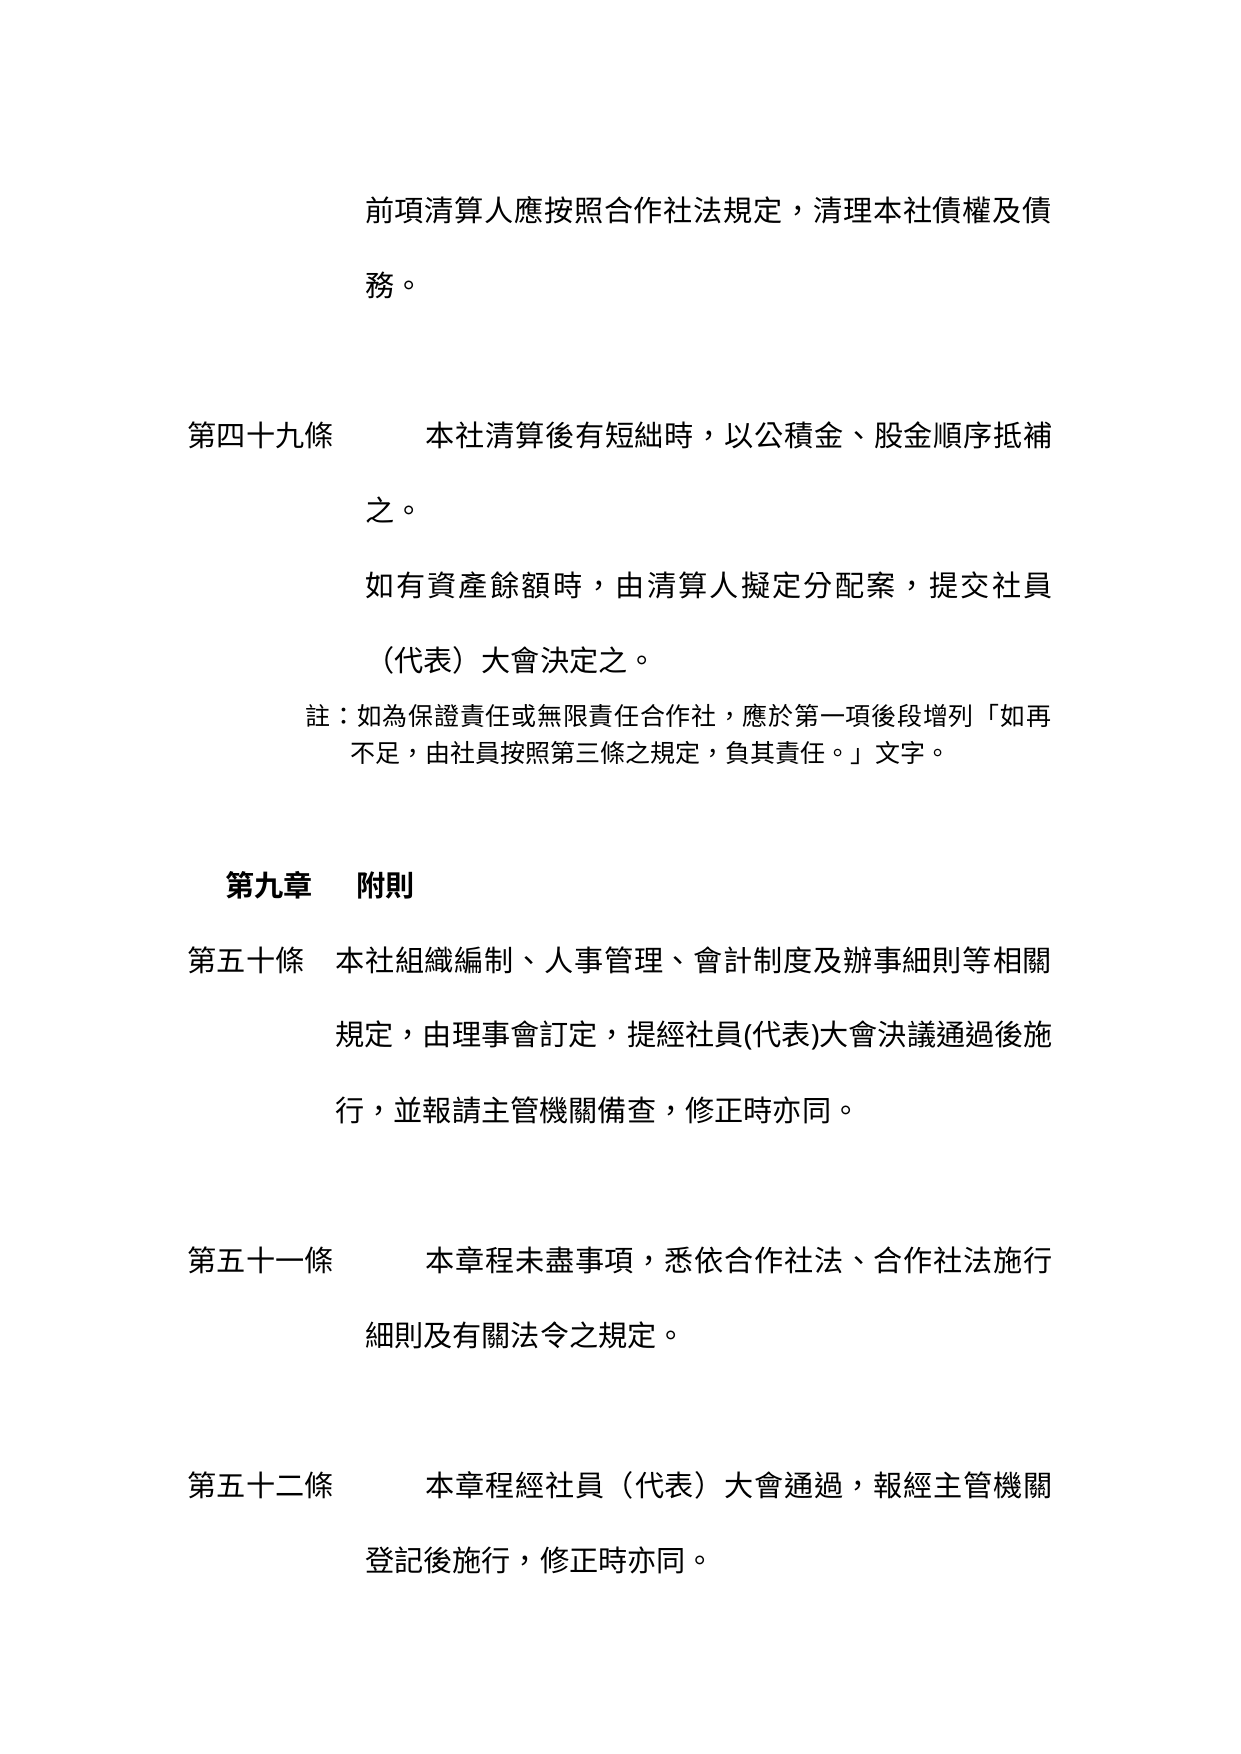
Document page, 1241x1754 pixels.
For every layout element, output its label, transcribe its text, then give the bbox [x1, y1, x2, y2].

list 附則 [187, 839, 1053, 914]
text 前項清算人應按照合作社法規定，清理本社債權及債務。 [365, 164, 1053, 314]
list 本社組織編制、人事管理、會計制度及辦事細則等相關規定，由理事會訂定，提經社員(代表)大會決議通過後施行，並報請主管機關備查，修正時亦同。 [187, 914, 1053, 1139]
list 本社清算後有短絀時，以公積金、股金順序抵補之。 [187, 389, 1053, 539]
list 本章程經社員（代表）大會通過，報經主管機關登記後施行，修正時亦同。 [187, 1439, 1053, 1589]
text 如有資產餘額時，由清算人擬定分配案，提交社員（代表）大會決定之。 [365, 539, 1053, 689]
text 註：如為保證責任或無限責任合作社，應於第一項後段增列「如再不足，由社員按照第三條之規定，負其責任。」文字。 [306, 689, 1053, 764]
list 本章程未盡事項，悉依合作社法、合作社法施行細則及有關法令之規定。 [187, 1214, 1053, 1364]
